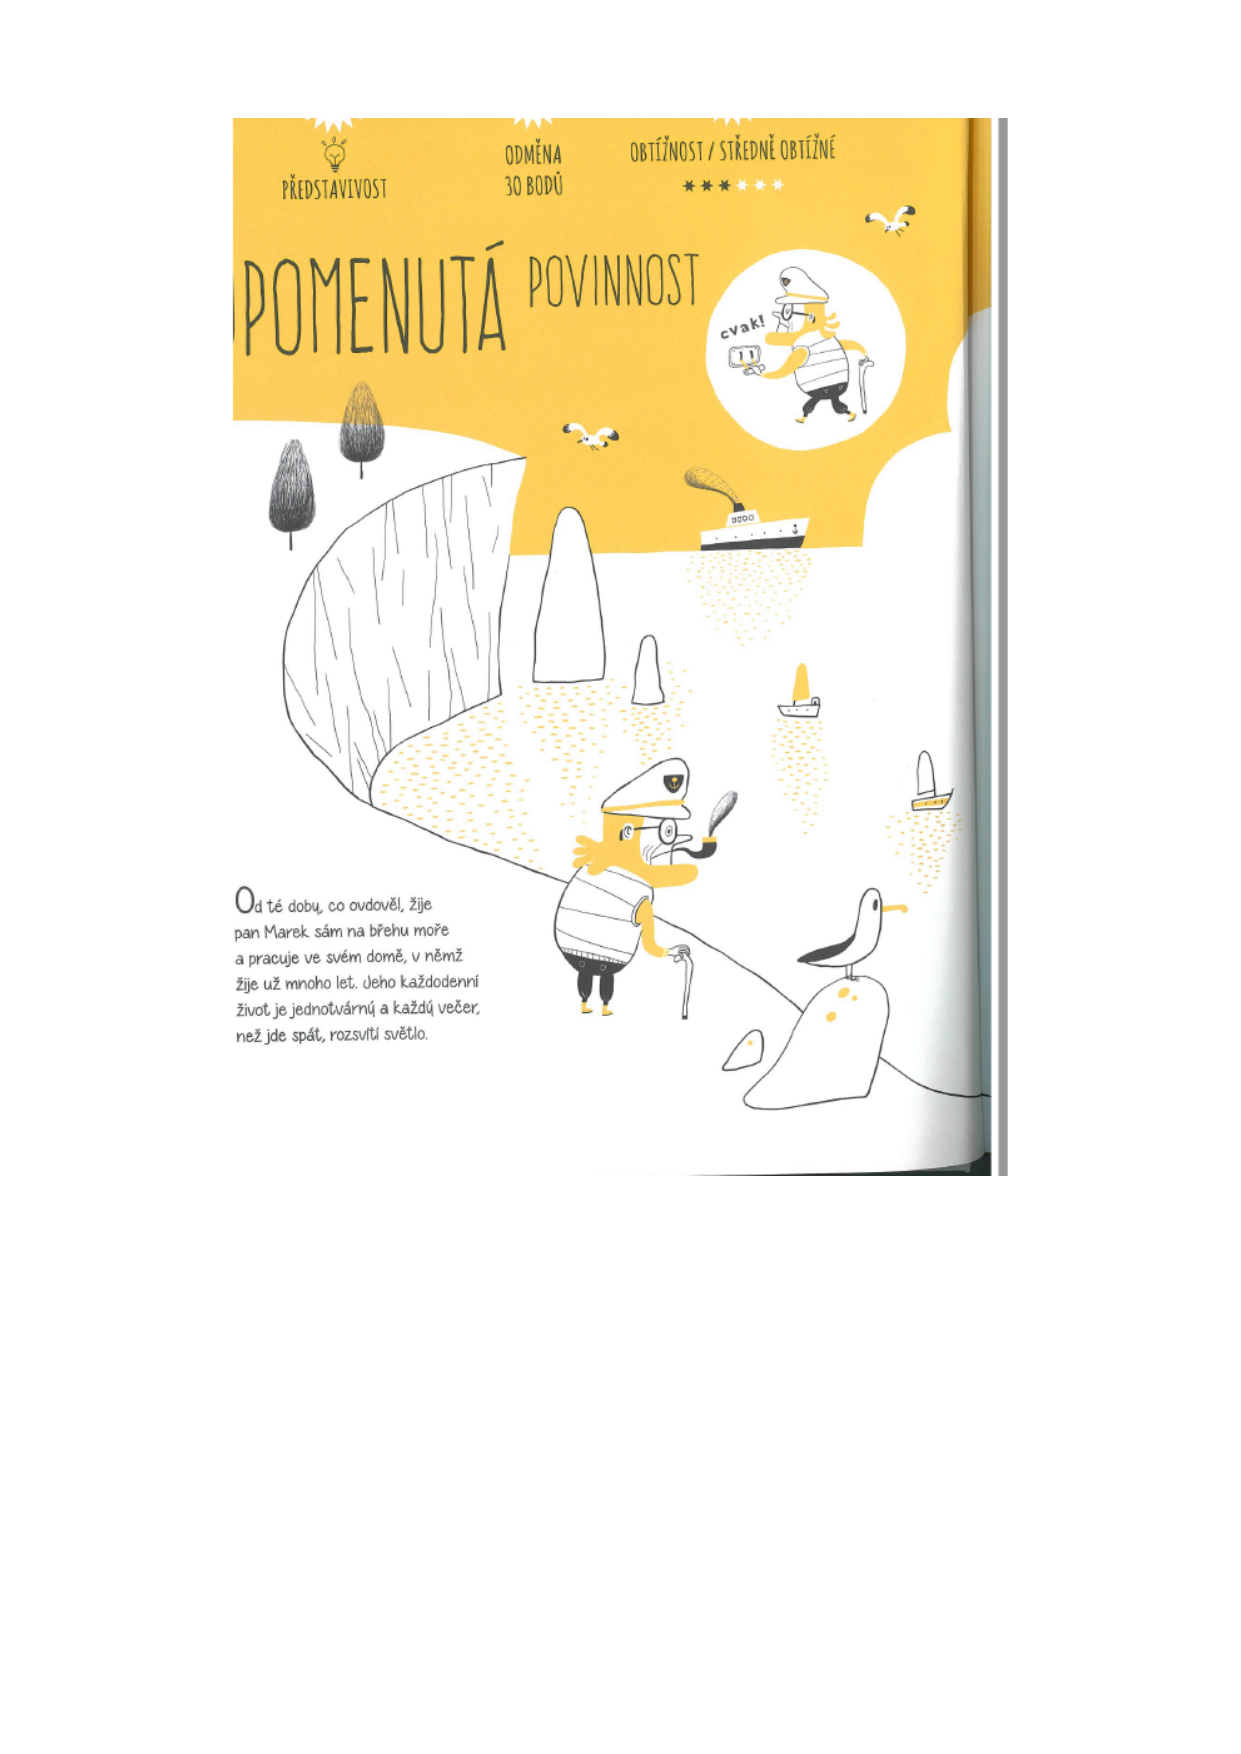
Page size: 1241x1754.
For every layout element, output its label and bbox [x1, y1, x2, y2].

picture [232, 118, 1008, 1176]
